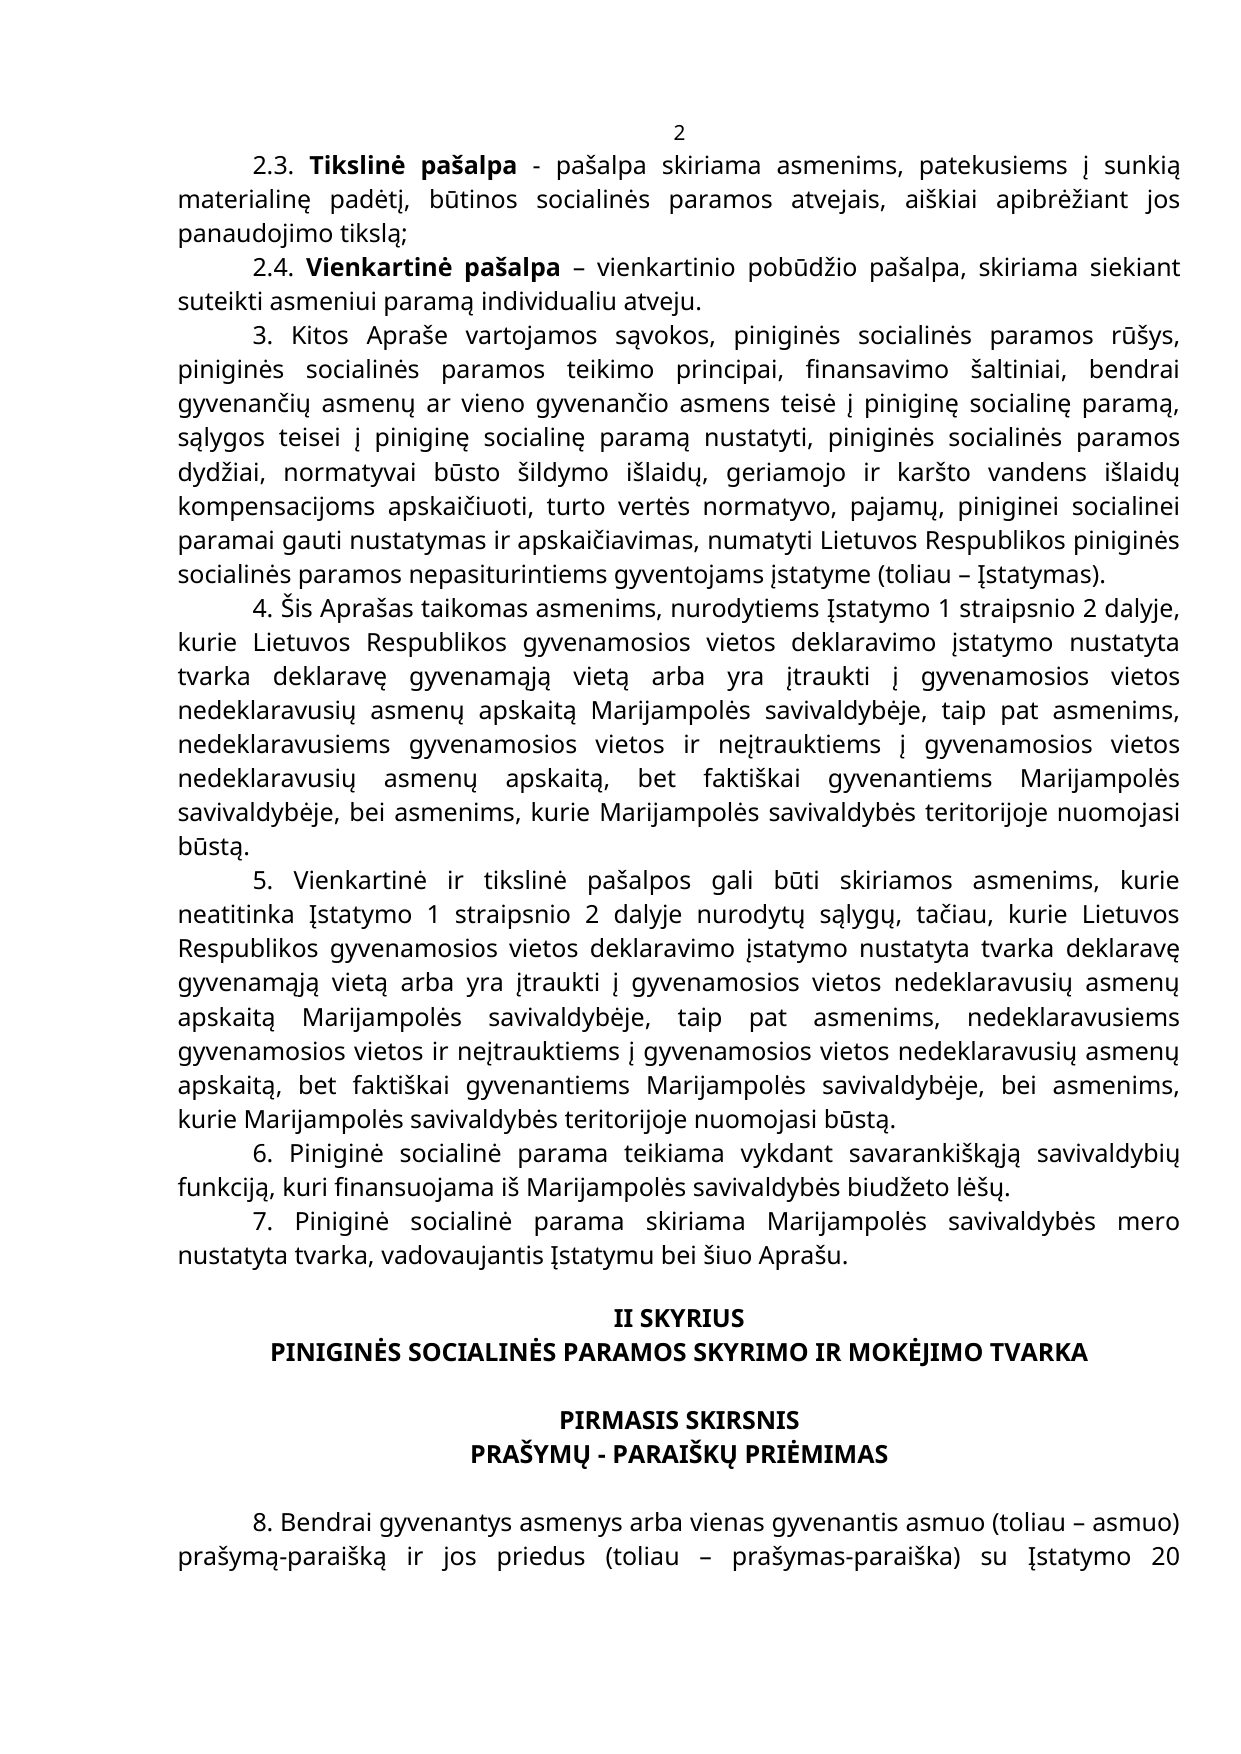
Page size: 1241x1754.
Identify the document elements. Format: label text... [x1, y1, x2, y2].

text 5. Vienkartinė ir tikslinė pašalpos gali būti skiriamos asmenims, kurie neatitinka Įstatymo 1 straipsnio 2 dalyje nurodytų sąlygų, tačiau, kurie Lietuvos Respublikos gyvenamosios vietos deklaravimo įstatymo nustatyta tvarka deklaravę gyvenamąją vietą arba yra įtraukti į gyvenamosios vietos nedeklaravusių asmenų apskaitą Marijampolės savivaldybėje, taip pat asmenims, nedeklaravusiems gyvenamosios vietos ir neįtrauktiems į gyvenamosios vietos nedeklaravusių asmenų apskaitą, bet faktiškai gyvenantiems Marijampolės savivaldybėje, bei asmenims, kurie Marijampolės savivaldybės teritorijoje nuomojasi būstą. [177, 863, 1181, 1135]
text 4. Šis Aprašas taikomas asmenims, nurodytiems Įstatymo 1 straipsnio 2 dalyje, kurie Lietuvos Respublikos gyvenamosios vietos deklaravimo įstatymo nustatyta tvarka deklaravę gyvenamąją vietą arba yra įtraukti į gyvenamosios vietos nedeklaravusių asmenų apskaitą Marijampolės savivaldybėje, taip pat asmenims, nedeklaravusiems gyvenamosios vietos ir neįtrauktiems į gyvenamosios vietos nedeklaravusių asmenų apskaitą, bet faktiškai gyvenantiems Marijampolės savivaldybėje, bei asmenims, kurie Marijampolės savivaldybės teritorijoje nuomojasi būstą. [177, 590, 1181, 863]
text 8. Bendrai gyvenantys asmenys arba vienas gyvenantis asmuo (toliau – asmuo) prašymą-paraišką ir jos priedus (toliau – prašymas-paraiška) su Įstatymo 20 [177, 1505, 1181, 1573]
text 6. Piniginė socialinė parama teikiama vykdant savarankiškąją savivaldybių funkciją, kuri finansuojama iš Marijampolės savivaldybės biudžeto lėšų. [177, 1135, 1181, 1203]
text II SKYRIUS [177, 1300, 1181, 1334]
text 7. Piniginė socialinė parama skiriama Marijampolės savivaldybės mero nustatyta tvarka, vadovaujantis Įstatymu bei šiuo Aprašu. [177, 1203, 1181, 1272]
text 3. Kitos Apraše vartojamos sąvokos, piniginės socialinės paramos rūšys, piniginės socialinės paramos teikimo principai, finansavimo šaltiniai, bendrai gyvenančių asmenų ar vieno gyvenančio asmens teisė į piniginę socialinę paramą, sąlygos teisei į piniginę socialinę paramą nustatyti, piniginės socialinės paramos dydžiai, normatyvai būsto šildymo išlaidų, geriamojo ir karšto vandens išlaidų kompensacijoms apskaičiuoti, turto vertės normatyvo, pajamų, piniginei socialinei paramai gauti nustatymas ir apskaičiavimas, numatyti Lietuvos Respublikos piniginės socialinės paramos nepasiturintiems gyventojams įstatyme (toliau – Įstatymas). [177, 318, 1181, 590]
text 2.3. Tikslinė pašalpa - pašalpa skiriama asmenims, patekusiems į sunkią materialinę padėtį, būtinos socialinės paramos atvejais, aiškiai apibrėžiant jos panaudojimo tikslą; [177, 148, 1181, 250]
text PRAŠYMŲ - PARAIŠKŲ PRIĖMIMAS [177, 1437, 1181, 1471]
text PIRMASIS SKIRSNIS [177, 1403, 1181, 1437]
text 2.4. Vienkartinė pašalpa – vienkartinio pobūdžio pašalpa, skiriama siekiant suteikti asmeniui paramą individualiu atveju. [177, 250, 1181, 318]
text PINIGINĖS SOCIALINĖS PARAMOS SKYRIMO IR MOKĖJIMO TVARKA [177, 1334, 1181, 1368]
